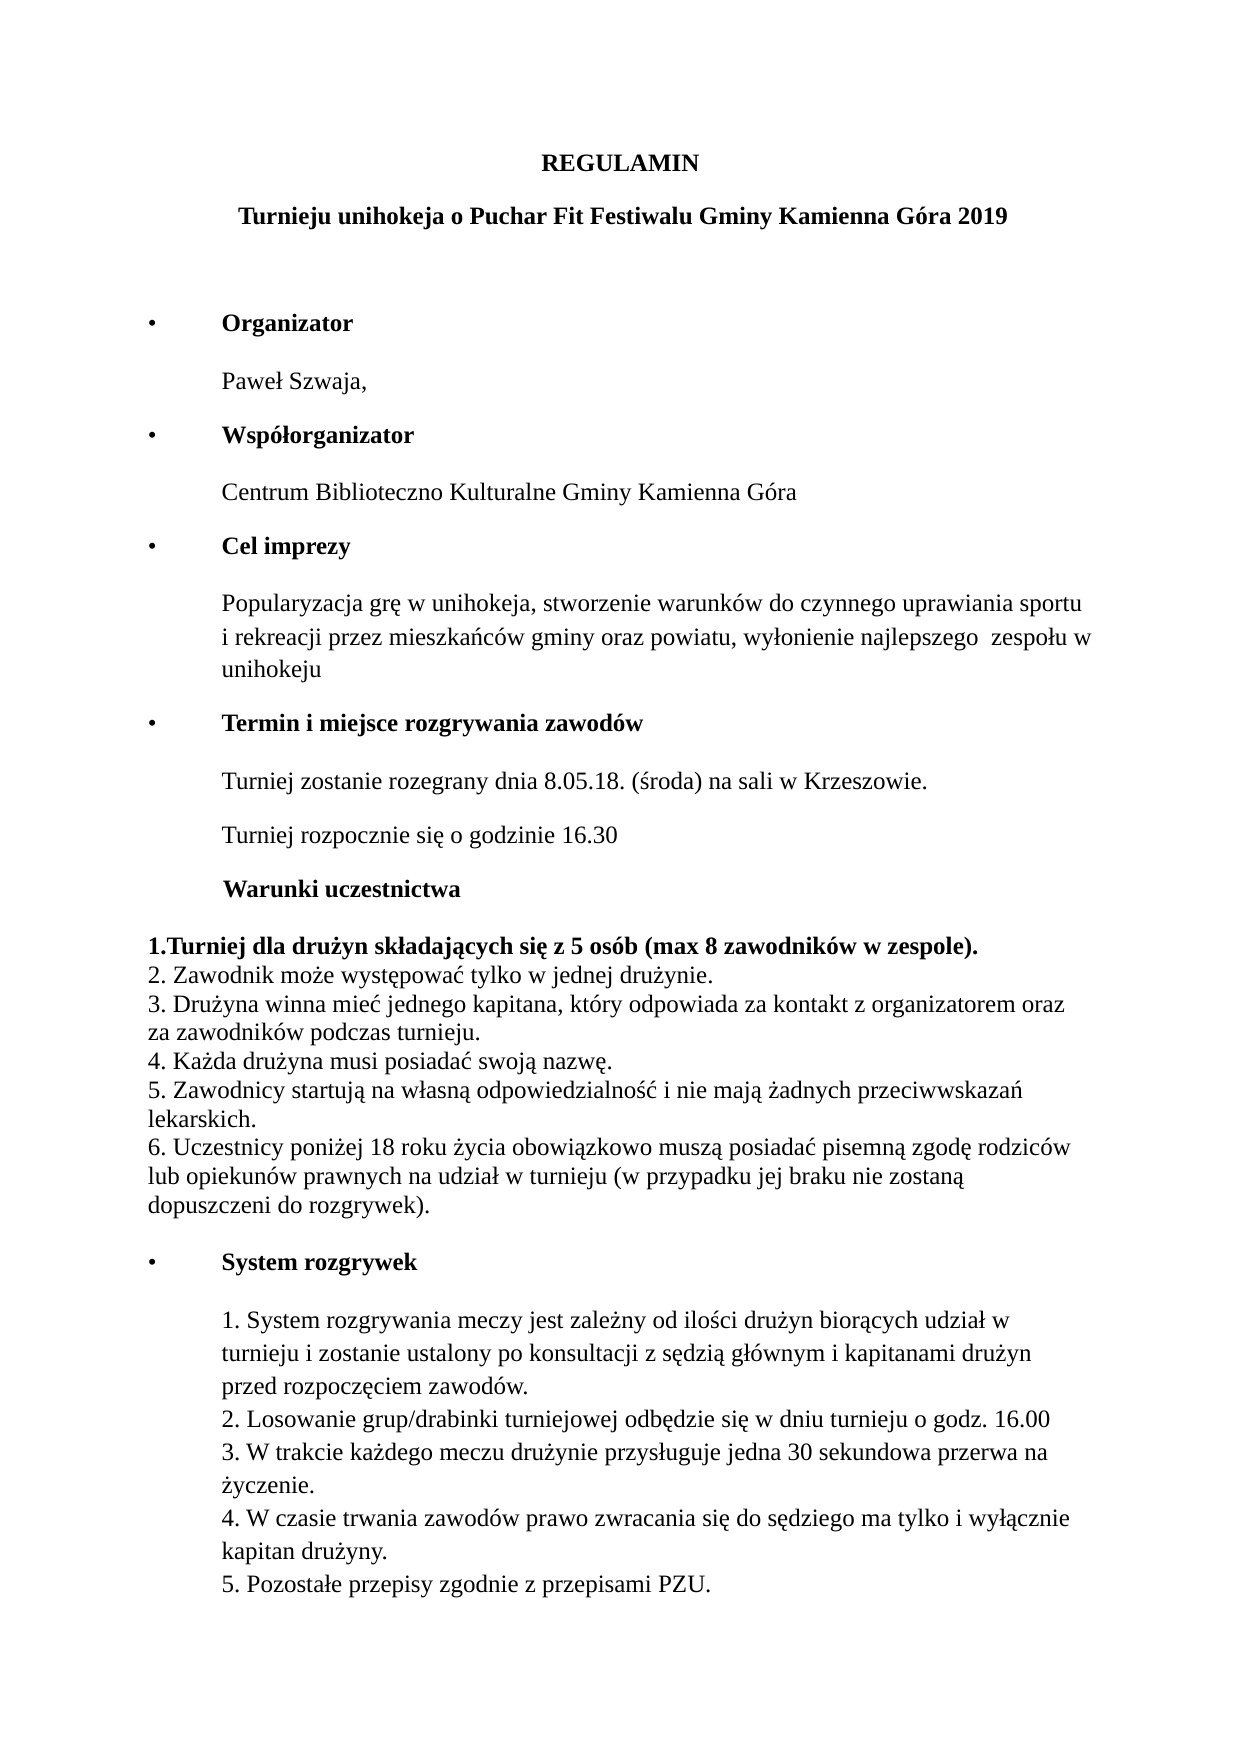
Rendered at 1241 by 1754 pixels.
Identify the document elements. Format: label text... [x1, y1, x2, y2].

text REGULAMIN [148, 148, 1093, 176]
list Współorganizator [110, 420, 1093, 477]
text Centrum Biblioteczno Kulturalne Gminy Kamienna Góra [221, 477, 1093, 506]
list Cel imprezy [110, 531, 1093, 588]
text Turnieju unihokeja o Puchar Fit Festiwalu Gminy Kamienna Góra 2019 [148, 201, 1093, 230]
text Popularyzacja grę w unihokeja, stworzenie warunków do czynnego uprawiania sportu i rekreacji przez mieszkańców gminy oraz powiatu, wyłonienie najlepszego zespołu w unihokeju [221, 588, 1093, 683]
text Warunki uczestnictwa [223, 874, 1093, 902]
list Organizator [110, 308, 1093, 366]
list Termin i miejsce rozgrywania zawodów [110, 708, 1093, 766]
text Turniej zostanie rozegrany dnia 8.05.18. (środa) na sali w Krzeszowie. [221, 766, 1093, 795]
text Turniej rozpocznie się o godzinie 16.30 [221, 820, 1093, 848]
text 1. System rozgrywania meczy jest zależny od ilości drużyn biorących udział w turnieju i zostanie ustalony po konsultacji z sędzią głównym i kapitanami drużyn przed rozpoczęciem zawodów. 2. Losowanie grup/drabinki turniejowej odbędzie się w dniu turnieju o godz. 16.00 3. W trakcie każdego meczu drużynie przysługuje jedna 30 sekundowa przerwa na życzenie. 4. W czasie trwania zawodów prawo zwracania się do sędziego ma tylko i wyłącznie kapitan drużyny. 5. Pozostałe przepisy zgodnie z przepisami PZU. [221, 1305, 1093, 1598]
list System rozgrywek [110, 1247, 1093, 1305]
list 1.Turniej dla drużyn składających się z 5 osób (max 8 zawodników w zespole). 2. Zawodnik może występować tylko w jednej drużynie. 3. Drużyna winna mieć jednego kapitana, który odpowiada za kontakt z organizatorem oraz za zawodników podczas turnieju. 4. Każda drużyna musi posiadać swoją nazwę. 5. Zawodnicy startują na własną odpowiedzialność i nie mają żadnych przeciwwskazań lekarskich. 6. Uczestnicy poniżej 18 roku życia obowiązkowo muszą posiadać pisemną zgodę rodziców lub opiekunów prawnych na udział w turnieju (w przypadku jej braku nie zostaną dopuszczeni do rozgrywek). [148, 902, 1093, 1219]
text Paweł Szwaja, [221, 366, 1093, 394]
